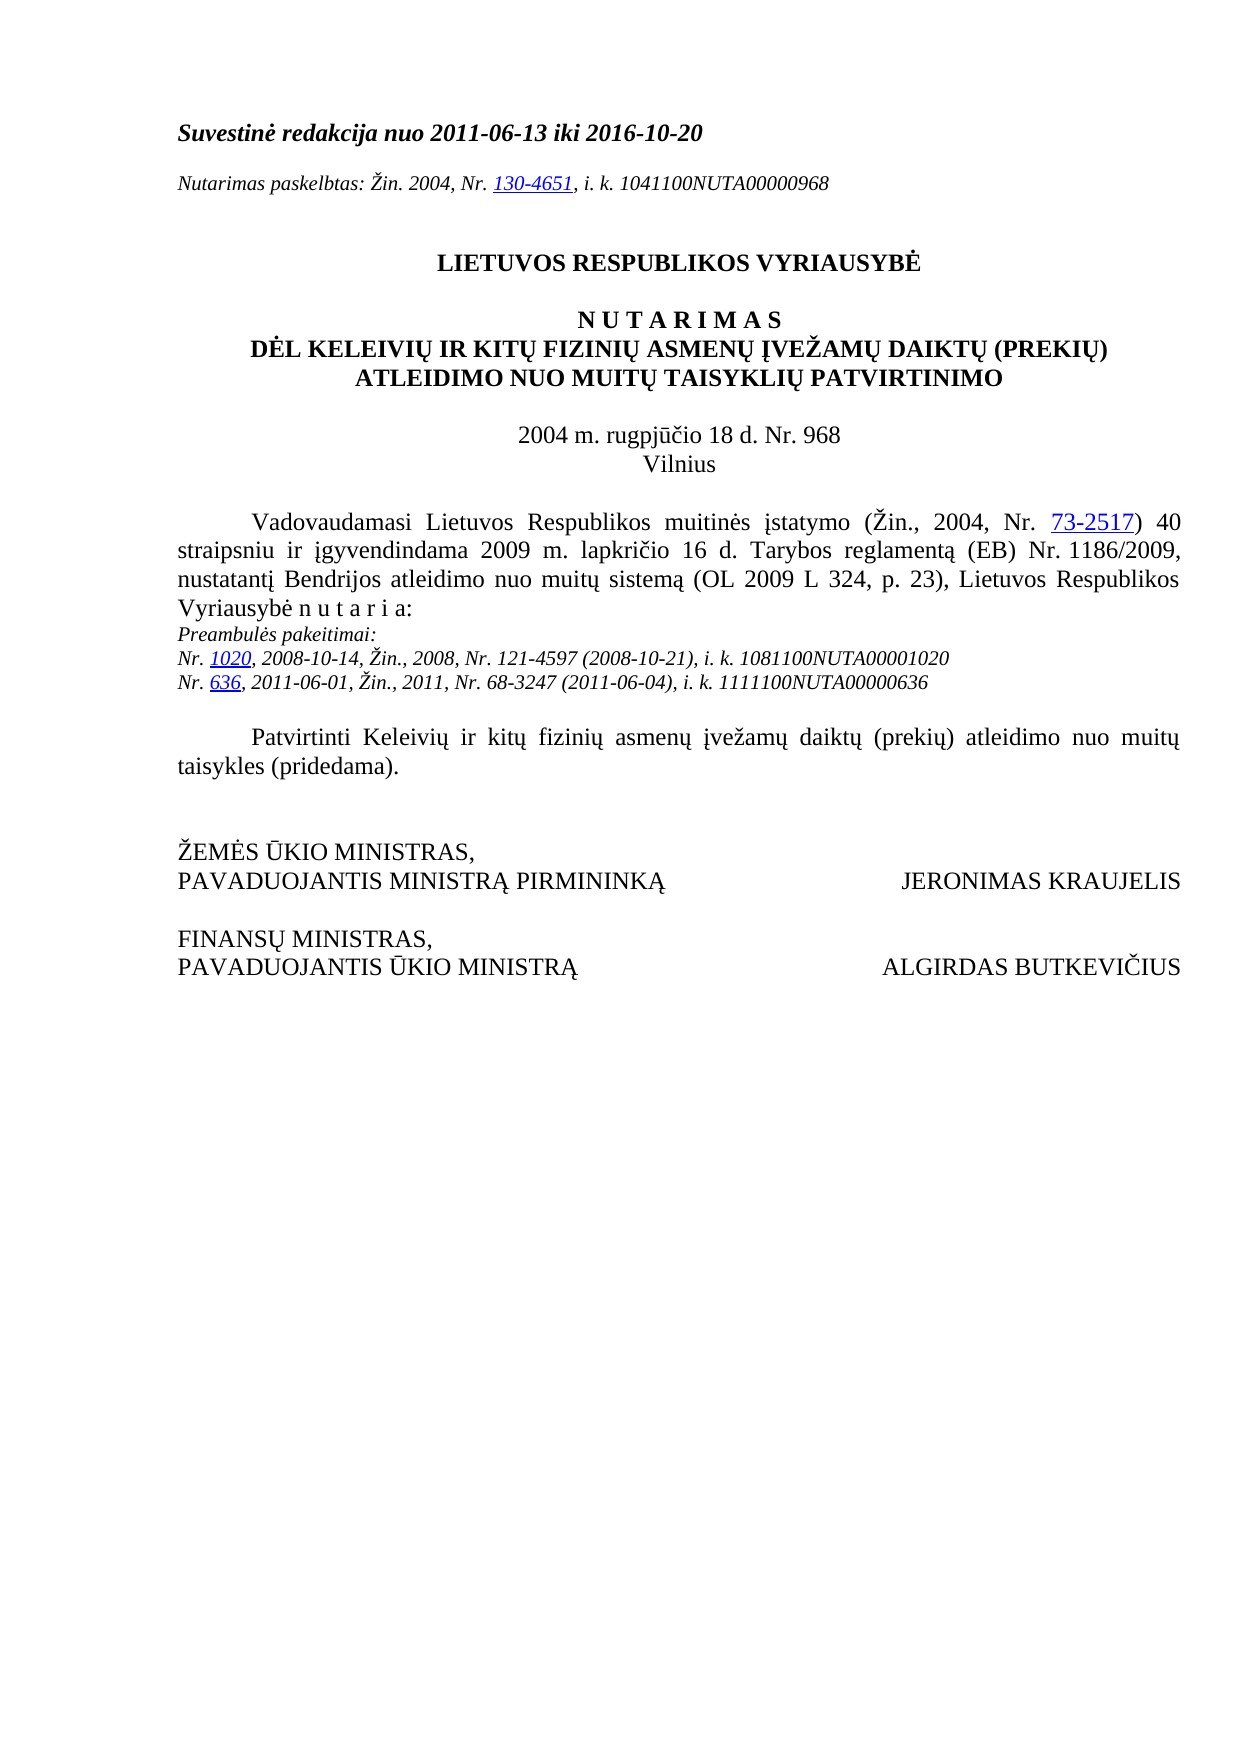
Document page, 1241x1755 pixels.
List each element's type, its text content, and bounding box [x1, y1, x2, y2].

text PAVADUOJANTIS MINISTRĄ PIRMININKĄ JERONIMAS KRAUJELIS [177, 866, 1181, 895]
text Finansų ministras, [177, 924, 1181, 952]
text ŽEMĖS ŪKIO MINISTRAS, [177, 837, 1181, 866]
text pavaduojantis ūkio ministrą Algirdas Butkevičius [177, 952, 1181, 981]
text Nr. 636, 2011-06-01, Žin., 2011, Nr. 68-3247 (2011-06-04), i. k. 1111100NUTA00000636 [177, 670, 1181, 694]
text Nutarimas paskelbtas: Žin. 2004, Nr. 130-4651, i. k. 1041100NUTA00000968 [177, 171, 1181, 195]
text N U T A R I M A S [177, 305, 1181, 334]
text Vadovaudamasi Lietuvos Respublikos muitinės įstatymo (Žin., 2004, Nr. 73-2517) 40 straipsniu ir įgyvendindama 2009 m. lapkričio 16 d. Tarybos reglamentą (EB) Nr. 1186/2009, nustatantį Bendrijos atleidimo nuo muitų sistemą (OL 2009 L 324, p. 23), Lietuvos Respublikos Vyriausybė nutaria: [177, 507, 1181, 622]
text Vilnius [177, 449, 1181, 478]
text Nr. 1020, 2008-10-14, Žin., 2008, Nr. 121-4597 (2008-10-21), i. k. 1081100NUTA00001020 [177, 646, 1181, 670]
text Suvestinė redakcija nuo 2011-06-13 iki 2016-10-20 [177, 118, 1181, 147]
text Patvirtinti Keleivių ir kitų fizinių asmenų įvežamų daiktų (prekių) atleidimo nuo muitų taisykles (pridedama). [177, 722, 1181, 780]
text LIETUVOS RESPUBLIKOS VYRIAUSYBĖ [177, 248, 1181, 277]
text 2004 m. rugpjūčio 18 d. Nr. 968 [177, 420, 1181, 449]
text DĖL KELEIVIŲ IR KITŲ FIZINIŲ ASMENŲ ĮVEŽAMŲ DAIKTŲ (PREKIŲ) ATLEIDIMO NUO MUITŲ TAISYKLIŲ PATVIRTINIMO [177, 334, 1181, 392]
text Preambulės pakeitimai: [177, 622, 1181, 646]
